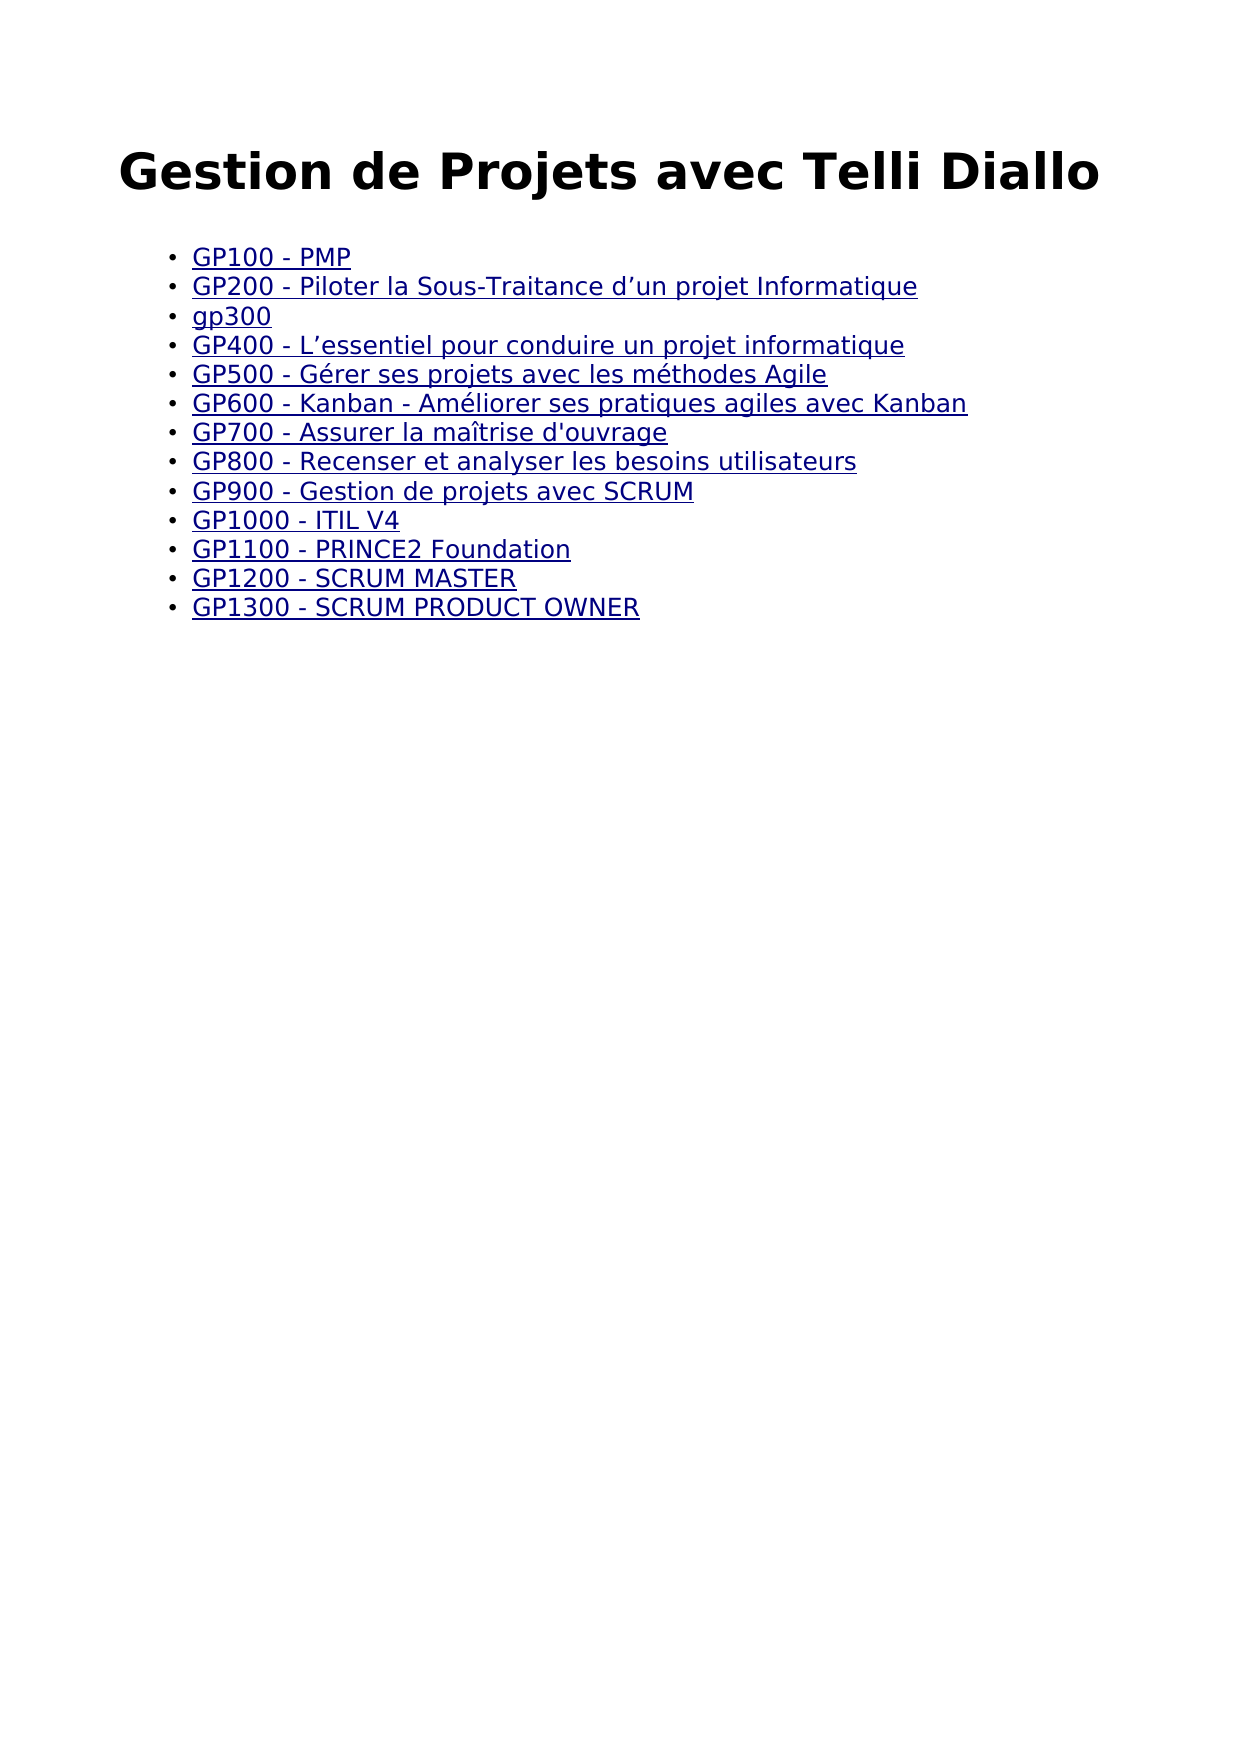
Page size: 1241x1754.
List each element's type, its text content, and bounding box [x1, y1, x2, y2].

list GP1000 - ITIL V4 [177, 506, 1122, 535]
subtitle Gestion de Projets avec Telli Diallo [118, 143, 1122, 201]
list GP800 - Recenser et analyser les besoins utilisateurs [177, 447, 1122, 477]
list GP1300 - SCRUM PRODUCT OWNER [177, 593, 1122, 622]
list GP500 - Gérer ses projets avec les méthodes Agile [177, 360, 1122, 389]
list GP200 - Piloter la Sous-Traitance d’un projet Informatique [177, 272, 1122, 302]
list GP600 - Kanban - Améliorer ses pratiques agiles avec Kanban [177, 389, 1122, 418]
list GP100 - PMP [177, 243, 1122, 272]
list GP400 - L’essentiel pour conduire un projet informatique [177, 331, 1122, 360]
list GP1200 - SCRUM MASTER [177, 564, 1122, 593]
list GP1100 - PRINCE2 Foundation [177, 535, 1122, 564]
list GP700 - Assurer la maîtrise d'ouvrage [177, 418, 1122, 447]
list GP900 - Gestion de projets avec SCRUM [177, 477, 1122, 506]
list gp300 [177, 302, 1122, 331]
